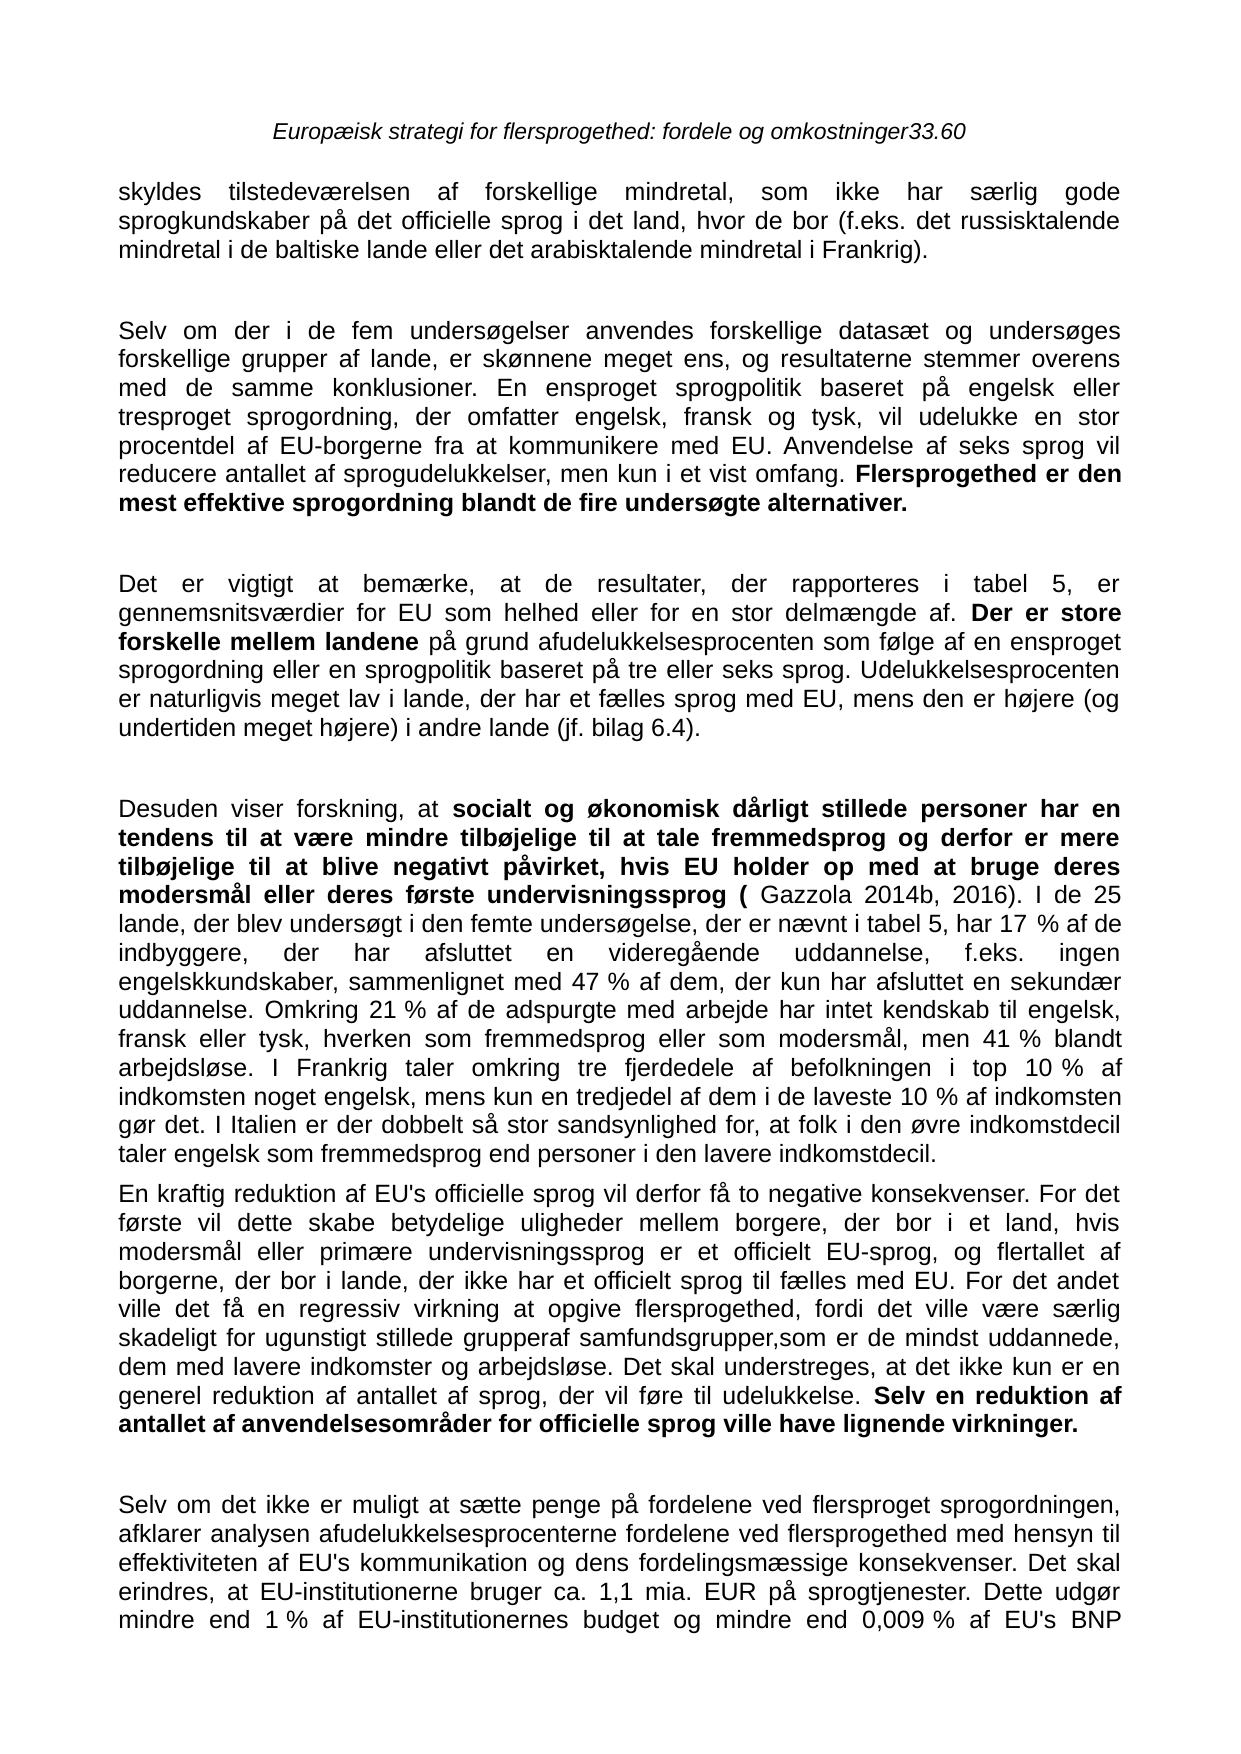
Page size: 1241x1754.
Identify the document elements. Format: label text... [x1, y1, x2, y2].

text En kraftig reduktion af EU's officielle sprog vil derfor få to negative konsekvenser. For det første vil dette skabe betydelige uligheder mellem borgere, der bor i et land, hvis modersmål eller primære undervisningssprog er et officielt EU-sprog, og flertallet af borgerne, der bor i lande, der ikke har et officielt sprog til fælles med EU. For det andet ville det få en regressiv virkning at opgive flersprogethed, fordi det ville være særlig skadeligt for ugunstigt stillede grupperaf samfundsgrupper,som er de mindst uddannede, dem med lavere indkomster og arbejdsløse. Det skal understreges, at det ikke kun er en generel reduktion af antallet af sprog, der vil føre til udelukkelse. Selv en reduktion af antallet af anvendelsesområder for officielle sprog ville have lignende virkninger. [118, 1179, 1122, 1438]
text Selv om der i de fem undersøgelser anvendes forskellige datasæt og undersøges forskellige grupper af lande, er skønnene meget ens, og resultaterne stemmer overens med de samme konklusioner. En ensproget sprogpolitik baseret på engelsk eller tresproget sprogordning, der omfatter engelsk, fransk og tysk, vil udelukke en stor procentdel af EU-borgerne fra at kommunikere med EU. Anvendelse af seks sprog vil reducere antallet af sprogudelukkelser, men kun i et vist omfang. Flersprogethed er den mest effektive sprogordning blandt de fire undersøgte alternativer. [118, 316, 1122, 517]
text Det er vigtigt at bemærke, at de resultater, der rapporteres i tabel 5, er gennemsnitsværdier for EU som helhed eller for en stor delmængde af. Der er store forskelle mellem landene på grund afudelukkelsesprocenten som følge af en ensproget sprogordning eller en sprogpolitik baseret på tre eller seks sprog. Udelukkelsesprocenten er naturligvis meget lav i lande, der har et fælles sprog med EU, mens den er højere (og undertiden meget højere) i andre lande (jf. bilag 6.4). [118, 569, 1122, 742]
text Desuden viser forskning, at socialt og økonomisk dårligt stillede personer har en tendens til at være mindre tilbøjelige til at tale fremmedsprog og derfor er mere tilbøjelige til at blive negativt påvirket, hvis EU holder op med at bruge deres modersmål eller deres første undervisningssprog ( Gazzola 2014b, 2016). I de 25 lande, der blev undersøgt i den femte undersøgelse, der er nævnt i tabel 5, har 17 % af de indbyggere, der har afsluttet en videregående uddannelse, f.eks. ingen engelskkundskaber, sammenlignet med 47 % af dem, der kun har afsluttet en sekundær uddannelse. Omkring 21 % af de adspurgte med arbejde har intet kendskab til engelsk, fransk eller tysk, hverken som fremmedsprog eller som modersmål, men 41 % blandt arbejdsløse. I Frankrig taler omkring tre fjerdedele af befolkningen i top 10 % af indkomsten noget engelsk, mens kun en tredjedel af dem i de laveste 10 % af indkomsten gør det. I Italien er der dobbelt så stor sandsynlighed for, at folk i den øvre indkomstdecil taler engelsk som fremmedsprog end personer i den lavere indkomstdecil. [118, 794, 1122, 1168]
text Selv om det ikke er muligt at sætte penge på fordelene ved flersproget sprogordningen, afklarer analysen afudelukkelsesprocenterne fordelene ved flersprogethed med hensyn til effektiviteten af EU's kommunikation og dens fordelingsmæssige konsekvenser. Det skal erindres, at EU-institutionerne bruger ca. 1,1 mia. EUR på sprogtjenester. Dette udgør mindre end 1 % af EU-institutionernes budget og mindre end 0,009 % af EU's BNP [118, 1491, 1122, 1634]
text skyldes tilstedeværelsen af forskellige mindretal, som ikke har særlig gode sprogkundskaber på det officielle sprog i det land, hvor de bor (f.eks. det russisktalende mindretal i de baltiske lande eller det arabisktalende mindretal i Frankrig). [118, 177, 1122, 263]
